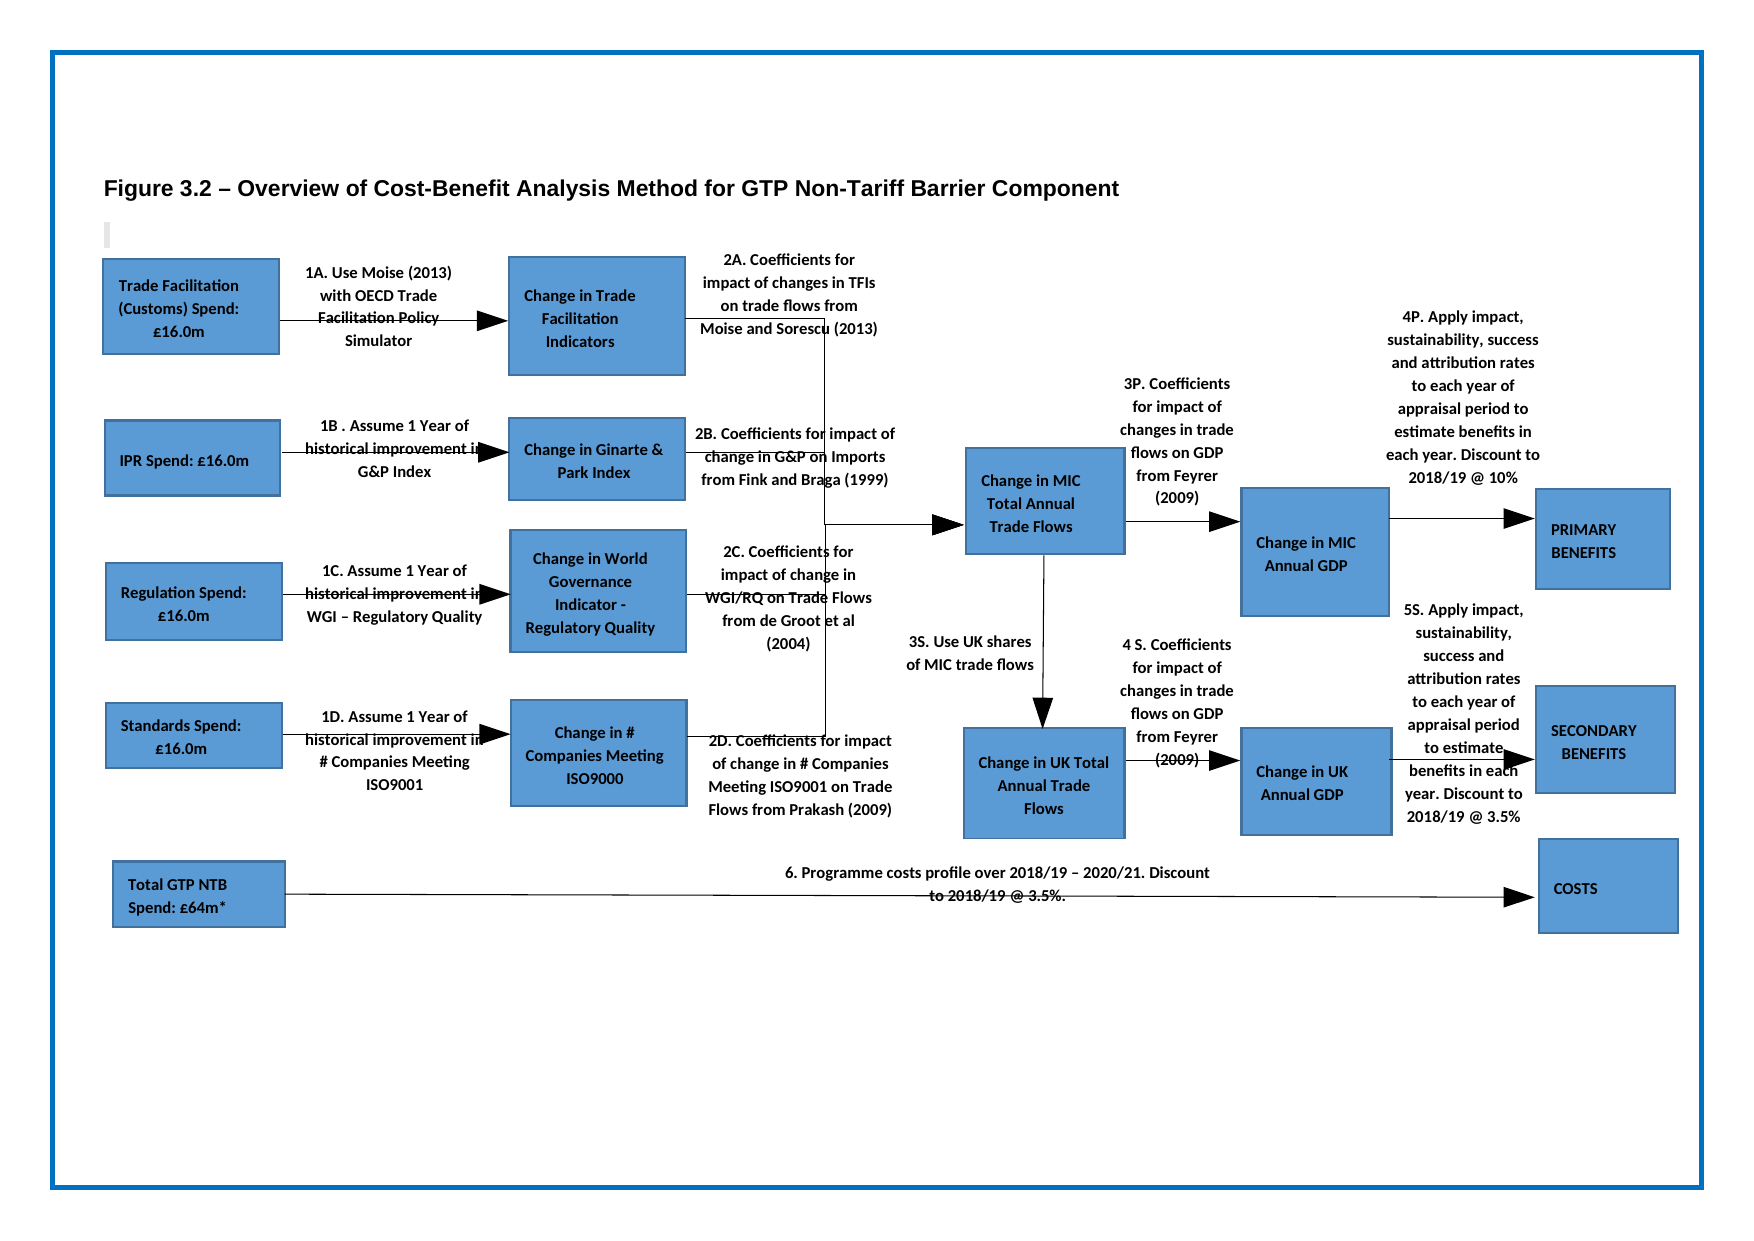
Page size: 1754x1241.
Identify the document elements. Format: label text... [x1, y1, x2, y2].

text Figure 3.2 – Overview of Cost-Benefit Analysis Method for GTP Non-Tariff Barrier Component [103, 175, 1636, 201]
